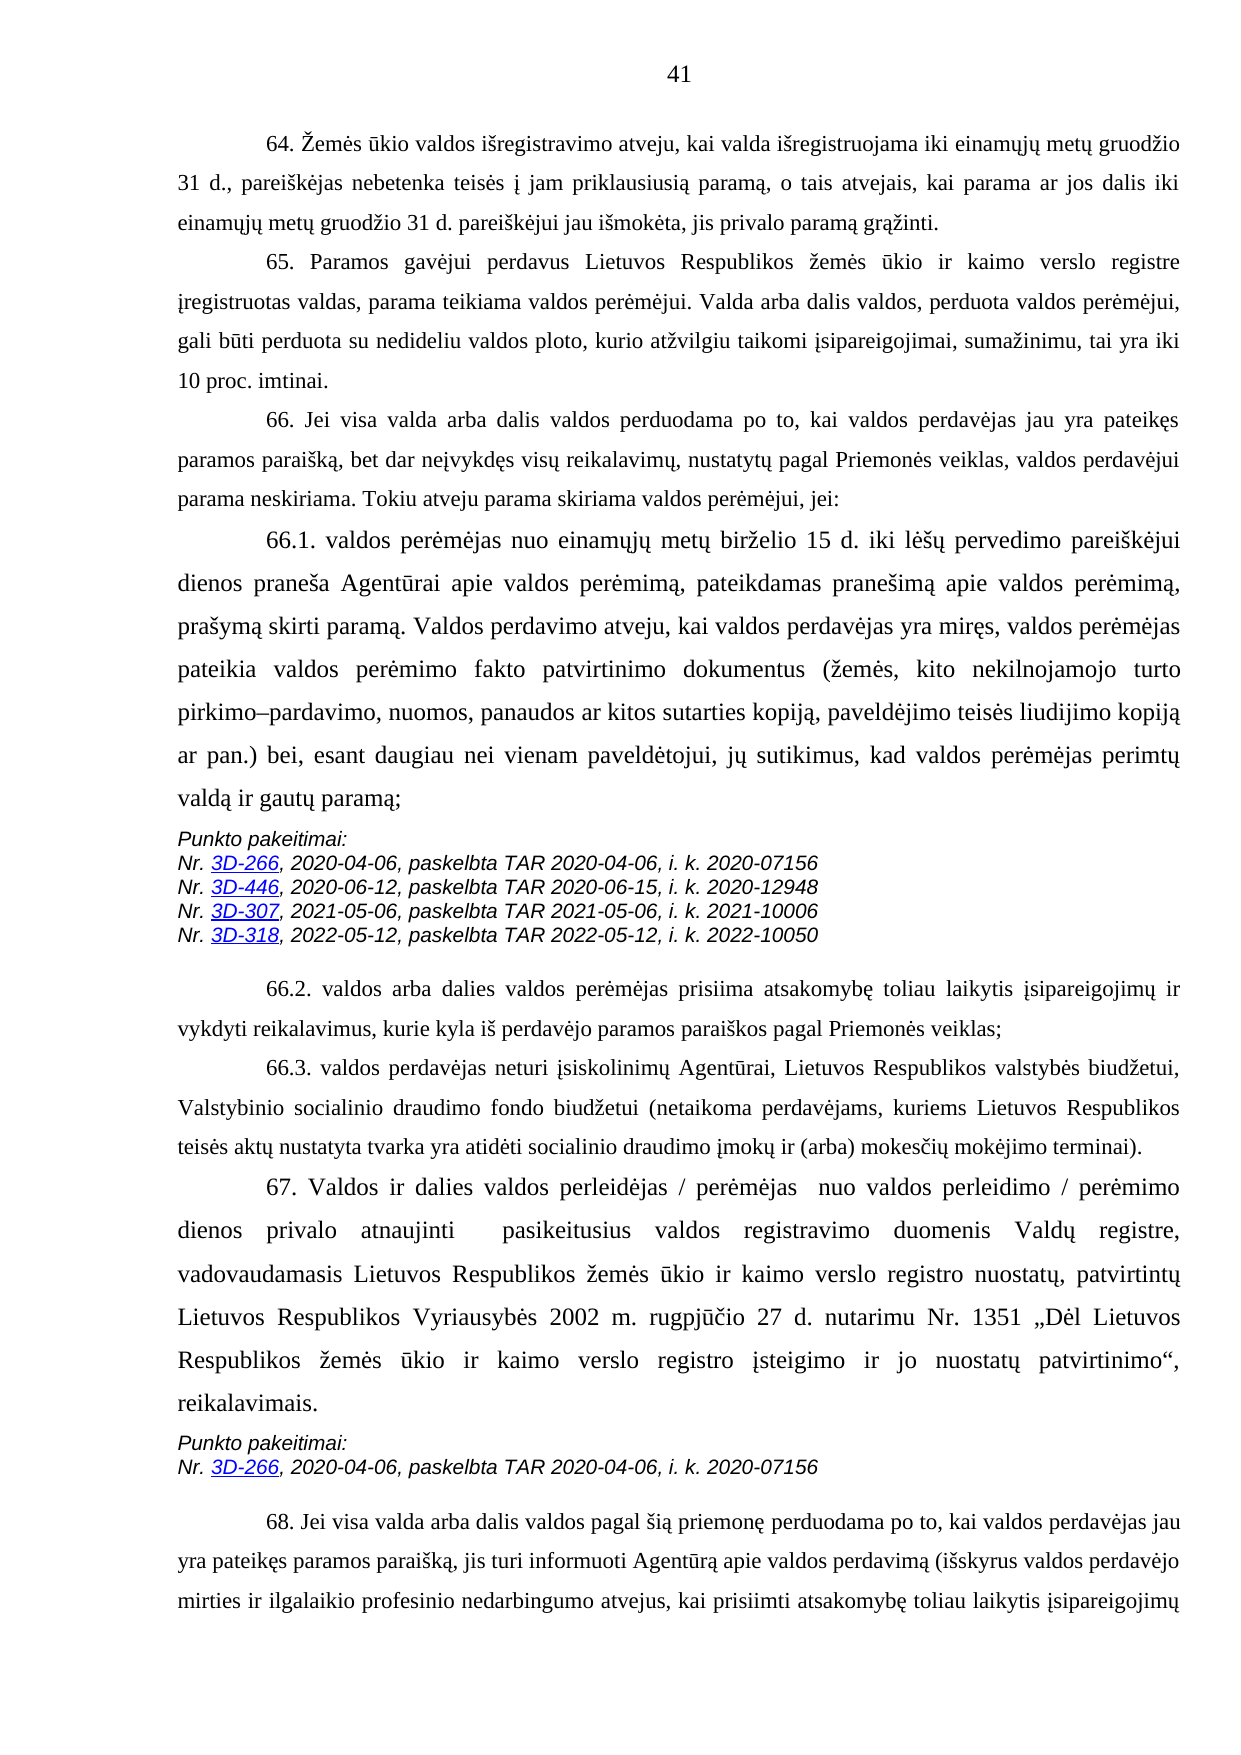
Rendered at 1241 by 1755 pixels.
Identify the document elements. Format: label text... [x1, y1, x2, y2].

text 66.1. valdos perėmėjas nuo einamųjų metų birželio 15 d. iki lėšų pervedimo pareiškėjui dienos praneša Agentūrai apie valdos perėmimą, pateikdamas pranešimą apie valdos perėmimą, prašymą skirti paramą. Valdos perdavimo atveju, kai valdos perdavėjas yra miręs, valdos perėmėjas pateikia valdos perėmimo fakto patvirtinimo dokumentus (žemės, kito nekilnojamojo turto pirkimo–pardavimo, nuomos, panaudos ar kitos sutarties kopiją, paveldėjimo teisės liudijimo kopiją ar pan.) bei, esant daugiau nei vienam paveldėtojui, jų sutikimus, kad valdos perėmėjas perimtų valdą ir gautų paramą; [177, 525, 1181, 812]
text 67. Valdos ir dalies valdos perleidėjas / perėmėjas nuo valdos perleidimo / perėmimo dienos privalo atnaujinti pasikeitusius valdos registravimo duomenis Valdų registre, vadovaudamasis Lietuvos Respublikos žemės ūkio ir kaimo verslo registro nuostatų, patvirtintų Lietuvos Respublikos Vyriausybės 2002 m. rugpjūčio 27 d. nutarimu Nr. 1351 „Dėl Lietuvos Respublikos žemės ūkio ir kaimo verslo registro įsteigimo ir jo nuostatų patvirtinimo“, reikalavimais. [177, 1172, 1181, 1417]
text Nr. 3D-446, 2020-06-12, paskelbta TAR 2020-06-15, i. k. 2020-12948 [177, 874, 1181, 898]
text Punkto pakeitimai: [177, 1431, 1181, 1455]
text 66. Jei visa valda arba dalis valdos perduodama po to, kai valdos perdavėjas jau yra pateikęs paramos paraišką, bet dar neįvykdęs visų reikalavimų, nustatytų pagal Priemonės veiklas, valdos perdavėjui parama neskiriama. Tokiu atveju parama skiriama valdos perėmėjui, jei: [177, 406, 1181, 512]
text 65. Paramos gavėjui perdavus Lietuvos Respublikos žemės ūkio ir kaimo verslo registre įregistruotas valdas, parama teikiama valdos perėmėjui. Valda arba dalis valdos, perduota valdos perėmėjui, gali būti perduota su nedideliu valdos ploto, kurio atžvilgiu taikomi įsipareigojimai, sumažinimu, tai yra iki 10 proc. imtinai. [177, 248, 1181, 393]
text Nr. 3D-318, 2022-05-12, paskelbta TAR 2022-05-12, i. k. 2022-10050 [177, 922, 1181, 946]
text 64. Žemės ūkio valdos išregistravimo atveju, kai valda išregistruojama iki einamųjų metų gruodžio 31 d., pareiškėjas nebetenka teisės į jam priklausiusią paramą, o tais atvejais, kai parama ar jos dalis iki einamųjų metų gruodžio 31 d. pareiškėjui jau išmokėta, jis privalo paramą grąžinti. [177, 130, 1181, 235]
text 66.3. valdos perdavėjas neturi įsiskolinimų Agentūrai, Lietuvos Respublikos valstybės biudžetui, Valstybinio socialinio draudimo fondo biudžetui (netaikoma perdavėjams, kuriems Lietuvos Respublikos teisės aktų nustatyta tvarka yra atidėti socialinio draudimo įmokų ir (arba) mokesčių mokėjimo terminai). [177, 1054, 1181, 1159]
text Punkto pakeitimai: [177, 827, 1181, 851]
text 66.2. valdos arba dalies valdos perėmėjas prisiima atsakomybę toliau laikytis įsipareigojimų ir vykdyti reikalavimus, kurie kyla iš perdavėjo paramos paraiškos pagal Priemonės veiklas; [177, 975, 1181, 1041]
text Nr. 3D-266, 2020-04-06, paskelbta TAR 2020-04-06, i. k. 2020-07156 [177, 1455, 1181, 1479]
text Nr. 3D-266, 2020-04-06, paskelbta TAR 2020-04-06, i. k. 2020-07156 [177, 851, 1181, 874]
text 68. Jei visa valda arba dalis valdos pagal šią priemonę perduodama po to, kai valdos perdavėjas jau yra pateikęs paramos paraišką, jis turi informuoti Agentūrą apie valdos perdavimą (išskyrus valdos perdavėjo mirties ir ilgalaikio profesinio nedarbingumo atvejus, kai prisiimti atsakomybę toliau laikytis įsipareigojimų [177, 1508, 1181, 1613]
text Nr. 3D-307, 2021-05-06, paskelbta TAR 2021-05-06, i. k. 2021-10006 [177, 898, 1181, 922]
